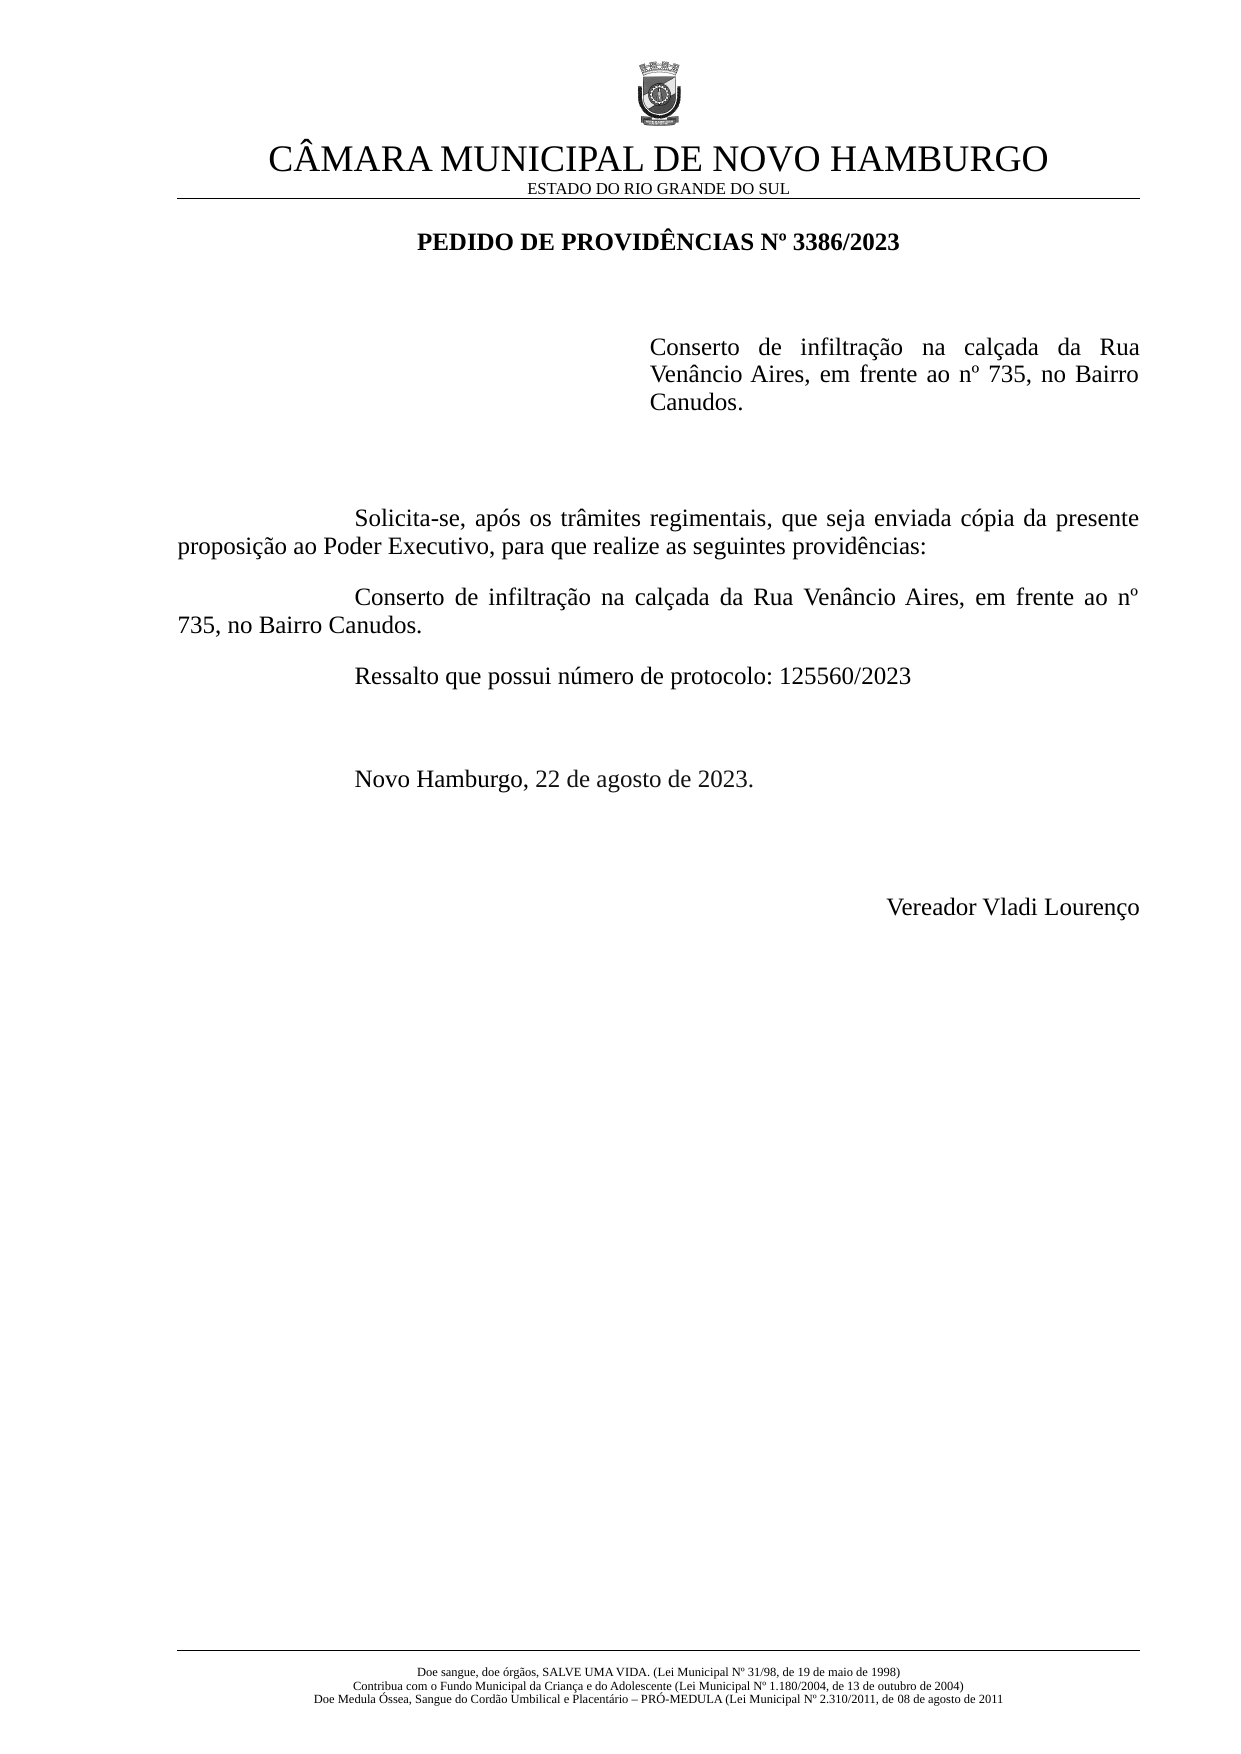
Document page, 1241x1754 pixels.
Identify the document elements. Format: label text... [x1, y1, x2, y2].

text Novo Hamburgo, 22 de agosto de 2023. [177, 765, 1140, 792]
text Vereador Vladi Lourenço [177, 893, 1140, 920]
text PEDIDO DE PROVIDÊNCIAS Nº 3386/2023 [177, 228, 1140, 256]
text Ressalto que possui número de protocolo: 125560/2023 [177, 662, 1140, 690]
text Conserto de infiltração na calçada da Rua Venâncio Aires, em frente ao nº 735, no Bairro Canudos. [177, 583, 1140, 639]
text Conserto de infiltração na calçada da Rua Venâncio Aires, em frente ao nº 735, no Bairro Canudos. [649, 333, 1140, 416]
text Solicita-se, após os trâmites regimentais, que seja enviada cópia da presente proposição ao Poder Executivo, para que realize as seguintes providências: [177, 504, 1140, 560]
